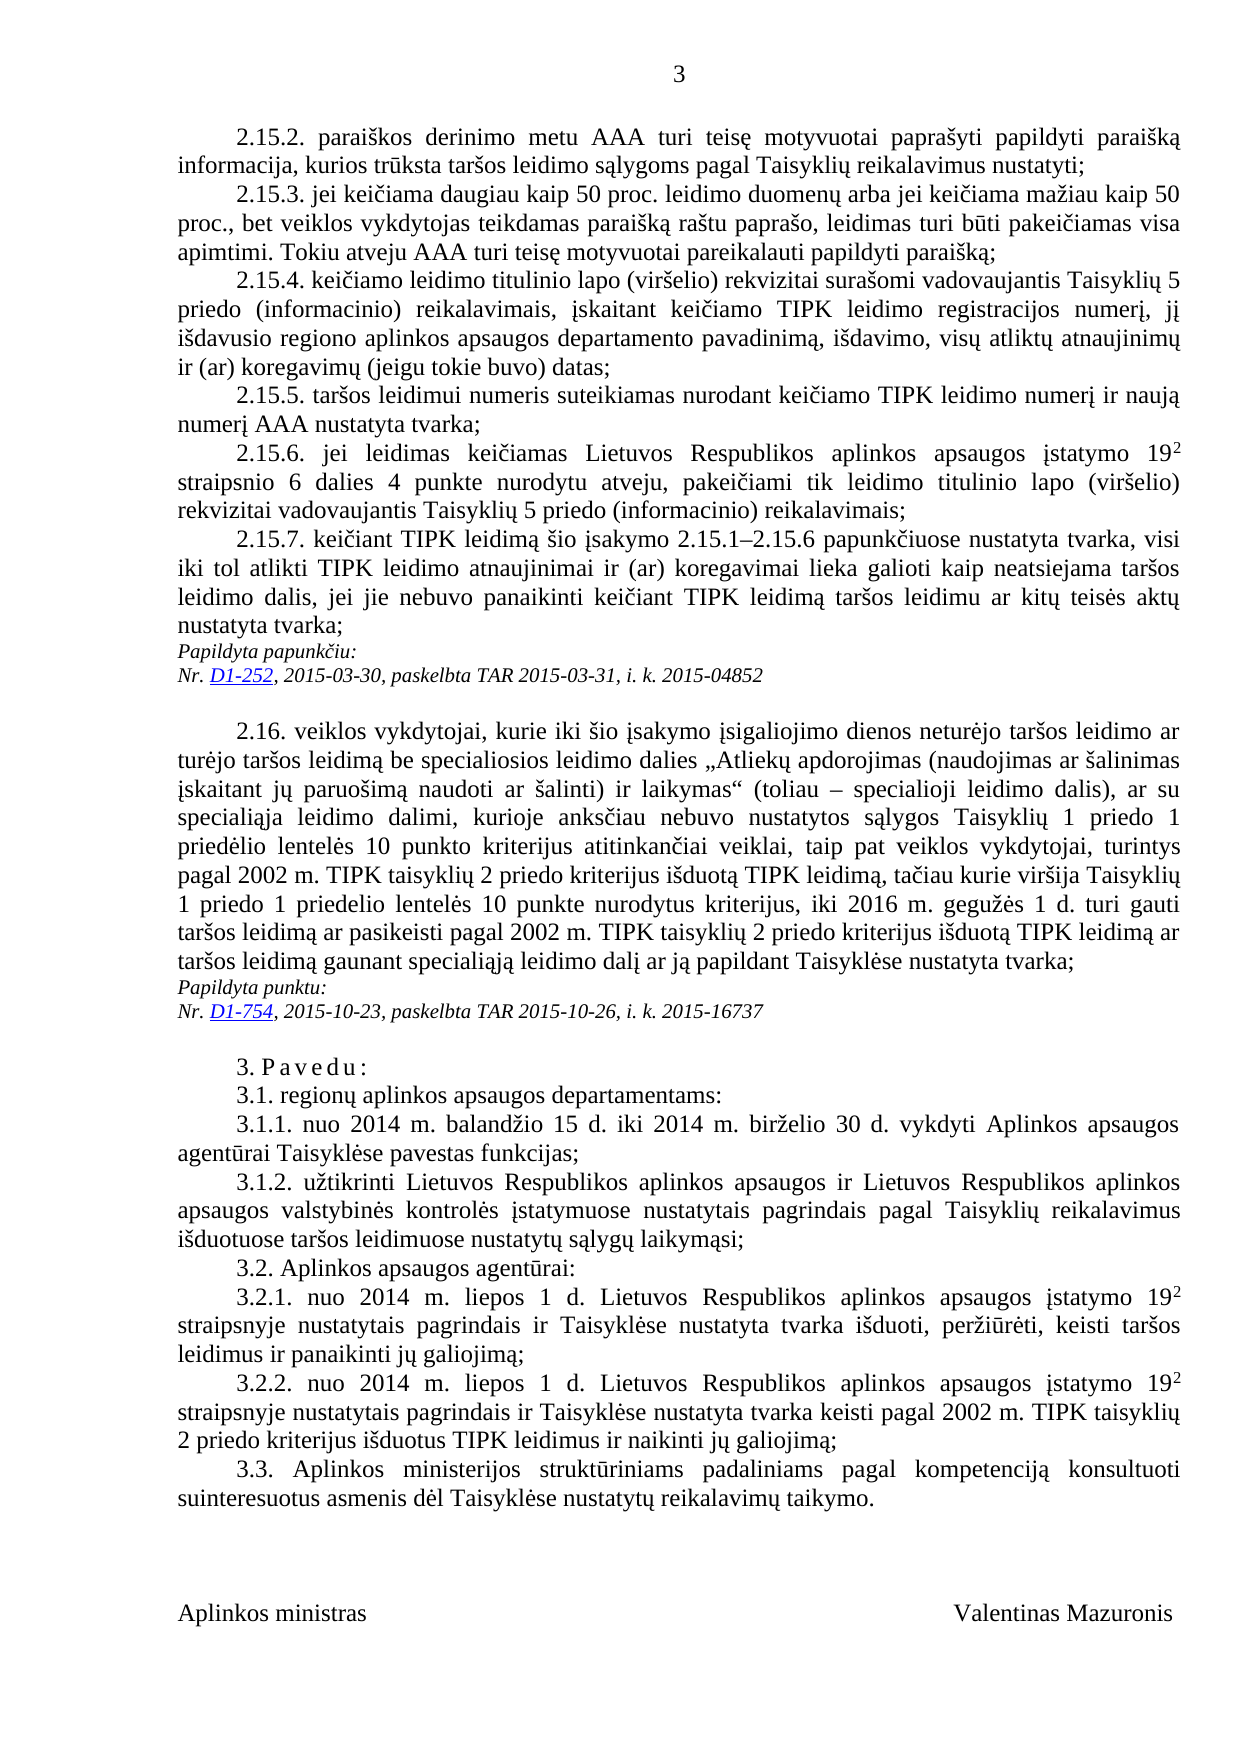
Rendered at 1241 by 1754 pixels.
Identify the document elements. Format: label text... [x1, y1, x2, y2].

text 2.15.6. jei leidimas keičiamas Lietuvos Respublikos aplinkos apsaugos įstatymo 192 straipsnio 6 dalies 4 punkte nurodytu atveju, pakeičiami tik leidimo titulinio lapo (viršelio) rekvizitai vadovaujantis Taisyklių 5 priedo (informacinio) reikalavimais; [177, 438, 1181, 524]
text Nr. D1-754, 2015-10-23, paskelbta TAR 2015-10-26, i. k. 2015-16737 [177, 999, 1181, 1023]
text 3.3. Aplinkos ministerijos struktūriniams padaliniams pagal kompetenciją konsultuoti suinteresuotus asmenis dėl Taisyklėse nustatytų reikalavimų taikymo. [177, 1454, 1181, 1512]
text Papildyta papunkčiu: [177, 639, 1181, 663]
text 2.15.5. taršos leidimui numeris suteikiamas nurodant keičiamo TIPK leidimo numerį ir naują numerį AAA nustatyta tvarka; [177, 381, 1181, 438]
text 3.2. Aplinkos apsaugos agentūrai: [177, 1253, 1181, 1282]
text 3.1.2. užtikrinti Lietuvos Respublikos aplinkos apsaugos ir Lietuvos Respublikos aplinkos apsaugos valstybinės kontrolės įstatymuose nustatytais pagrindais pagal Taisyklių reikalavimus išduotuose taršos leidimuose nustatytų sąlygų laikymąsi; [177, 1167, 1181, 1253]
text 3.1.1. nuo 2014 m. balandžio 15 d. iki 2014 m. birželio 30 d. vykdyti Aplinkos apsaugos agentūrai Taisyklėse pavestas funkcijas; [177, 1109, 1181, 1167]
text 3.2.2. nuo 2014 m. liepos 1 d. Lietuvos Respublikos aplinkos apsaugos įstatymo 192 straipsnyje nustatytais pagrindais ir Taisyklėse nustatyta tvarka keisti pagal 2002 m. TIPK taisyklių 2 priedo kriterijus išduotus TIPK leidimus ir naikinti jų galiojimą; [177, 1368, 1181, 1454]
text 2.15.4. keičiamo leidimo titulinio lapo (viršelio) rekvizitai surašomi vadovaujantis Taisyklių 5 priedo (informacinio) reikalavimais, įskaitant keičiamo TIPK leidimo registracijos numerį, jį išdavusio regiono aplinkos apsaugos departamento pavadinimą, išdavimo, visų atliktų atnaujinimų ir (ar) koregavimų (jeigu tokie buvo) datas; [177, 266, 1181, 381]
text Aplinkos ministras Valentinas Mazuronis [177, 1598, 1181, 1627]
text 3.1. regionų aplinkos apsaugos departamentams: [177, 1081, 1181, 1109]
text 3.2.1. nuo 2014 m. liepos 1 d. Lietuvos Respublikos aplinkos apsaugos įstatymo 192 straipsnyje nustatytais pagrindais ir Taisyklėse nustatyta tvarka išduoti, peržiūrėti, keisti taršos leidimus ir panaikinti jų galiojimą; [177, 1282, 1181, 1368]
text 2.15.7. keičiant TIPK leidimą šio įsakymo 2.15.1–2.15.6 papunkčiuose nustatyta tvarka, visi iki tol atlikti TIPK leidimo atnaujinimai ir (ar) koregavimai lieka galioti kaip neatsiejama taršos leidimo dalis, jei jie nebuvo panaikinti keičiant TIPK leidimą taršos leidimu ar kitų teisės aktų nustatyta tvarka; [177, 524, 1181, 639]
text Nr. D1-252, 2015-03-30, paskelbta TAR 2015-03-31, i. k. 2015-04852 [177, 663, 1181, 687]
text 2.15.2. paraiškos derinimo metu AAA turi teisę motyvuotai paprašyti papildyti paraišką informacija, kurios trūksta taršos leidimo sąlygoms pagal Taisyklių reikalavimus nustatyti; [177, 122, 1181, 179]
text 2.16. veiklos vykdytojai, kurie iki šio įsakymo įsigaliojimo dienos neturėjo taršos leidimo ar turėjo taršos leidimą be specialiosios leidimo dalies „Atliekų apdorojimas (naudojimas ar šalinimas įskaitant jų paruošimą naudoti ar šalinti) ir laikymas“ (toliau – specialioji leidimo dalis), ar su specialiąja leidimo dalimi, kurioje anksčiau nebuvo nustatytos sąlygos Taisyklių 1 priedo 1 priedėlio lentelės 10 punkto kriterijus atitinkančiai veiklai, taip pat veiklos vykdytojai, turintys pagal 2002 m. TIPK taisyklių 2 priedo kriterijus išduotą TIPK leidimą, tačiau kurie viršija Taisyklių 1 priedo 1 priedelio lentelės 10 punkte nurodytus kriterijus, iki 2016 m. gegužės 1 d. turi gauti taršos leidimą ar pasikeisti pagal 2002 m. TIPK taisyklių 2 priedo kriterijus išduotą TIPK leidimą ar taršos leidimą gaunant specialiąją leidimo dalį ar ją papildant Taisyklėse nustatyta tvarka; [177, 716, 1181, 975]
text 2.15.3. jei keičiama daugiau kaip 50 proc. leidimo duomenų arba jei keičiama mažiau kaip 50 proc., bet veiklos vykdytojas teikdamas paraišką raštu paprašo, leidimas turi būti pakeičiamas visa apimtimi. Tokiu atveju AAA turi teisę motyvuotai pareikalauti papildyti paraišką; [177, 179, 1181, 266]
text 3. Pavedu: [177, 1052, 1181, 1081]
text Papildyta punktu: [177, 975, 1181, 999]
